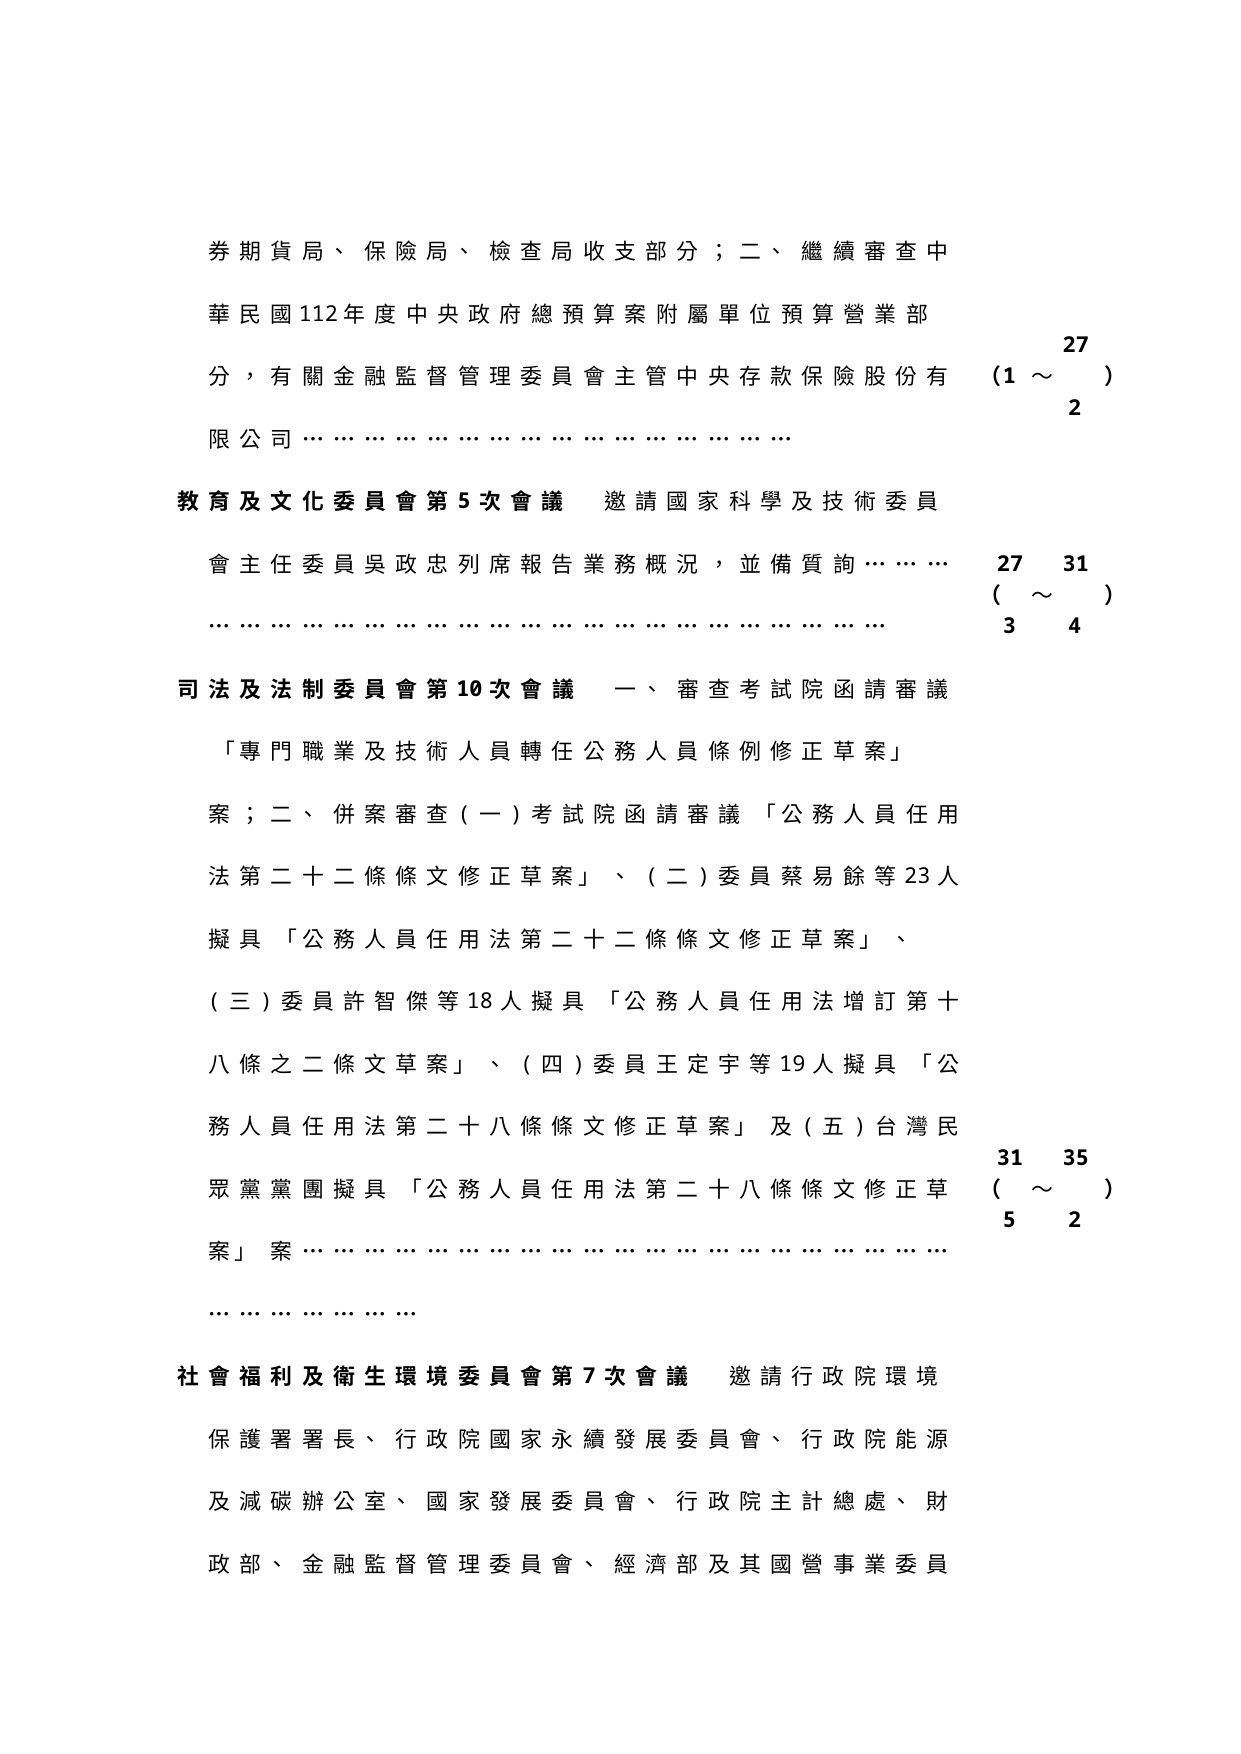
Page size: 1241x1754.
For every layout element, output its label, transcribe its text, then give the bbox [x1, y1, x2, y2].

table_cell ～ [1023, 219, 1053, 469]
table_cell ） [1091, 469, 1108, 656]
table_cell ） [1091, 1344, 1108, 1594]
table_cell 273 [986, 469, 1023, 656]
table_cell 1 [986, 219, 1023, 469]
table_cell 314 [1053, 469, 1091, 656]
table_cell 272 [1053, 219, 1091, 469]
table_cell 353 [986, 1344, 1023, 1594]
table_cell （ [967, 1344, 986, 1594]
table_cell 352 [1053, 656, 1091, 1344]
table_cell ） [1091, 656, 1108, 1344]
table_cell [1053, 1344, 1091, 1594]
table_cell ） [1091, 219, 1108, 469]
table_cell 教育及文化委員會第5次會議 邀請國家科學及技術委員會主任委員吳政忠列席報告業務概況，並備質詢………………………………………………………………… [150, 469, 967, 656]
table_cell （ [967, 656, 986, 1344]
table_cell 券期貨局、保險局、檢查局收支部分；二、繼續審查中華民國112年度中央政府總預算案附屬單位預算營業部分，有關金融監督管理委員會主管中央存款保險股份有限公司………………………………………… [150, 219, 967, 469]
table_cell ～ [1023, 656, 1053, 1344]
table_cell 315 [986, 656, 1023, 1344]
table_cell （ [967, 219, 986, 469]
table_cell 司法及法制委員會第10次會議 一、審查考試院函請審議「專門職業及技術人員轉任公務人員條例修正草案」案；二、併案審查(一)考試院函請審議「公務人員任用法第二十二條條文修正草案」、(二)委員蔡易餘等23人擬具「公務人員任用法第二十二條條文修正草案」、(三)委員許智傑等18人擬具「公務人員任用法增訂第十八條之二條文草案」、(四)委員王定宇等19人擬具「公務人員任用法第二十八條條文修正草案」及(五)台灣民眾黨黨團擬具「公務人員任用法第二十八條條文修正草案」案………………………………………………………………………… [150, 656, 967, 1344]
table_cell 社會福利及衛生環境委員會第7次會議 邀請行政院環境保護署署長、行政院國家永續發展委員會、行政院能源及減碳辦公室、國家發展委員會、行政院主計總處、財政部、金融監督管理委員會、經濟部及其國營事業委員 [150, 1344, 967, 1594]
table_cell ～ [1023, 469, 1053, 656]
table_cell （ [967, 469, 986, 656]
table_cell [1023, 1344, 1053, 1594]
